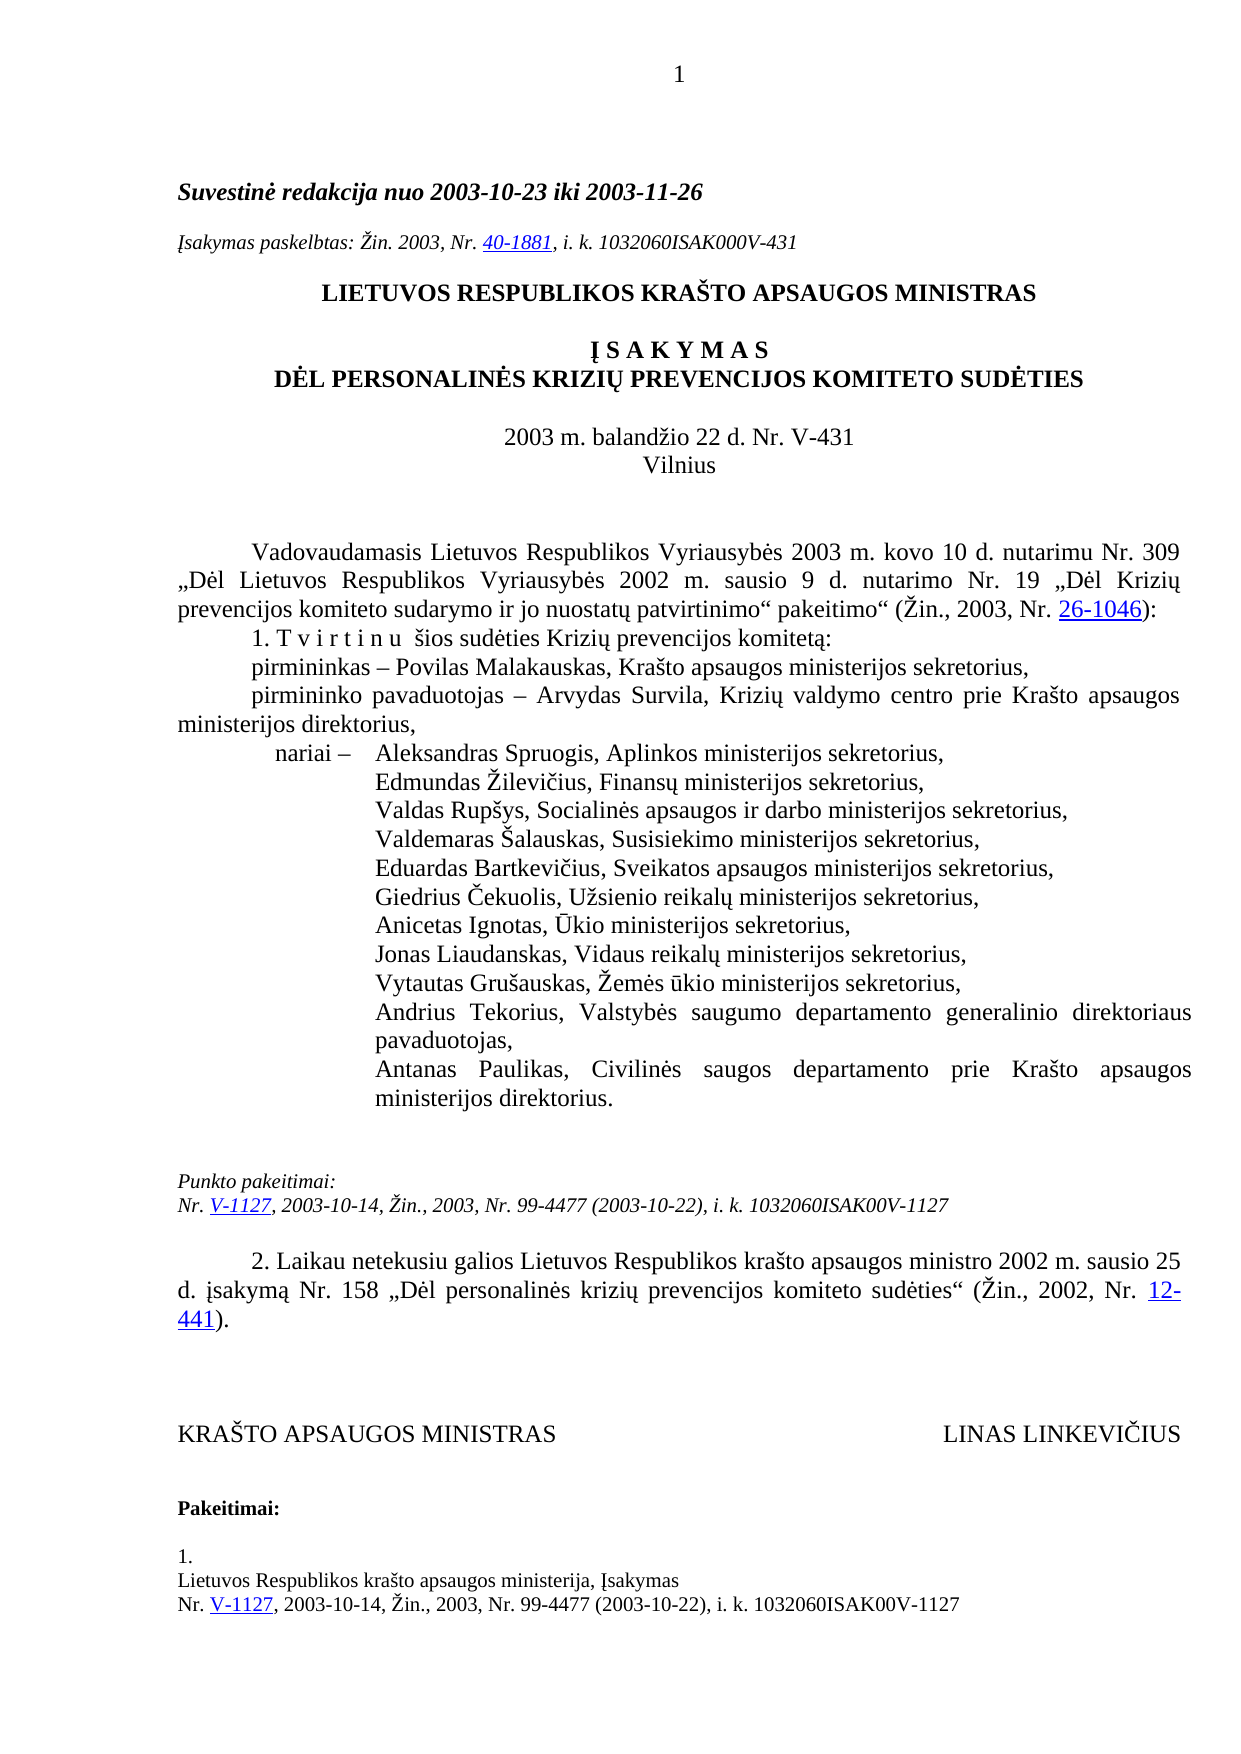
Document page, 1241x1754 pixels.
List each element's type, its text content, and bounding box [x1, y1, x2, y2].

table_cell [264, 1112, 363, 1141]
table_cell [264, 911, 363, 939]
text Nr. V-1127, 2003-10-14, Žin., 2003, Nr. 99-4477 (2003-10-22), i. k. 1032060ISAK00V-1127 [177, 1193, 1181, 1217]
table_cell Jonas Liaudanskas, Vidaus reikalų ministerijos sekretorius, [364, 939, 1204, 968]
text 1. [177, 1544, 1181, 1568]
text Nr. V-1127, 2003-10-14, Žin., 2003, Nr. 99-4477 (2003-10-22), i. k. 1032060ISAK00V-1127 [177, 1592, 1181, 1616]
text Į S A K Y M A S [177, 336, 1181, 364]
table_cell Eduardas Bartkevičius, Sveikatos apsaugos ministerijos sekretorius, [364, 853, 1204, 882]
text DĖL PERSONALINĖS KRIZIŲ PREVENCIJOS KOMITETO SUDĖTIES [177, 364, 1181, 393]
table_cell [264, 997, 363, 1112]
table_cell Andrius Tekorius, Valstybės saugumo departamento generalinio direktoriaus pavaduotojas, Antanas Paulikas, Civilinės saugos departamento prie Krašto apsaugos ministerijos direktorius. [364, 997, 1204, 1112]
table_header nariai – [264, 738, 363, 767]
table_cell [264, 853, 363, 882]
table_cell Valdemaras Šalauskas, Susisiekimo ministerijos sekretorius, [364, 824, 1204, 853]
text 1. Tvirtinu šios sudėties Krizių prevencijos komitetą: [177, 623, 1181, 652]
text Pakeitimai: [177, 1496, 1181, 1520]
text Lietuvos Respublikos krašto apsaugos ministerija, Įsakymas [177, 1568, 1181, 1592]
table_cell [264, 882, 363, 911]
table_cell [264, 968, 363, 997]
text 2. Laikau netekusiu galios Lietuvos Respublikos krašto apsaugos ministro 2002 m. sausio 25 d. įsakymą Nr. 158 „Dėl personalinės krizių prevencijos komiteto sudėties“ (Žin., 2002, Nr. 12-441). [177, 1246, 1181, 1332]
text Vadovaudamasis Lietuvos Respublikos Vyriausybės 2003 m. kovo 10 d. nutarimu Nr. 309 „Dėl Lietuvos Respublikos Vyriausybės 2002 m. sausio 9 d. nutarimo Nr. 19 „Dėl Krizių prevencijos komiteto sudarymo ir jo nuostatų patvirtinimo“ pakeitimo“ (Žin., 2003, Nr. 26-1046): [177, 537, 1181, 623]
text Suvestinė redakcija nuo 2003-10-23 iki 2003-11-26 [177, 177, 1181, 206]
text 2003 m. balandžio 22 d. Nr. V-431 [177, 422, 1181, 451]
table_cell [264, 939, 363, 968]
table_cell Vytautas Grušauskas, Žemės ūkio ministerijos sekretorius, [364, 968, 1204, 997]
table_cell [264, 767, 363, 796]
table_cell [264, 796, 363, 824]
text Vilnius [177, 451, 1181, 479]
table_cell [264, 824, 363, 853]
table_cell Anicetas Ignotas, Ūkio ministerijos sekretorius, [364, 911, 1204, 939]
table_cell Valdas Rupšys, Socialinės apsaugos ir darbo ministerijos sekretorius, [364, 796, 1204, 824]
table_header Aleksandras Spruogis, Aplinkos ministerijos sekretorius, [364, 738, 1204, 767]
text pirmininkas – Povilas Malakauskas, Krašto apsaugos ministerijos sekretorius, [177, 652, 1181, 681]
table_cell [364, 1112, 1204, 1141]
text LIETUVOS RESPUBLIKOS KRAŠTO APSAUGOS MINISTRAS [177, 278, 1181, 307]
text pirmininko pavaduotojas – Arvydas Survila, Krizių valdymo centro prie Krašto apsaugos ministerijos direktorius, [177, 681, 1181, 738]
text Įsakymas paskelbtas: Žin. 2003, Nr. 40-1881, i. k. 1032060ISAK000V-431 [177, 230, 1181, 254]
text Punkto pakeitimai: [177, 1169, 1181, 1193]
table_cell Giedrius Čekuolis, Užsienio reikalų ministerijos sekretorius, [364, 882, 1204, 911]
table_cell Edmundas Žilevičius, Finansų ministerijos sekretorius, [364, 767, 1204, 796]
text KRAŠTO APSAUGOS MINISTRAS LINAS LINKEVIČIUS [177, 1419, 1181, 1447]
